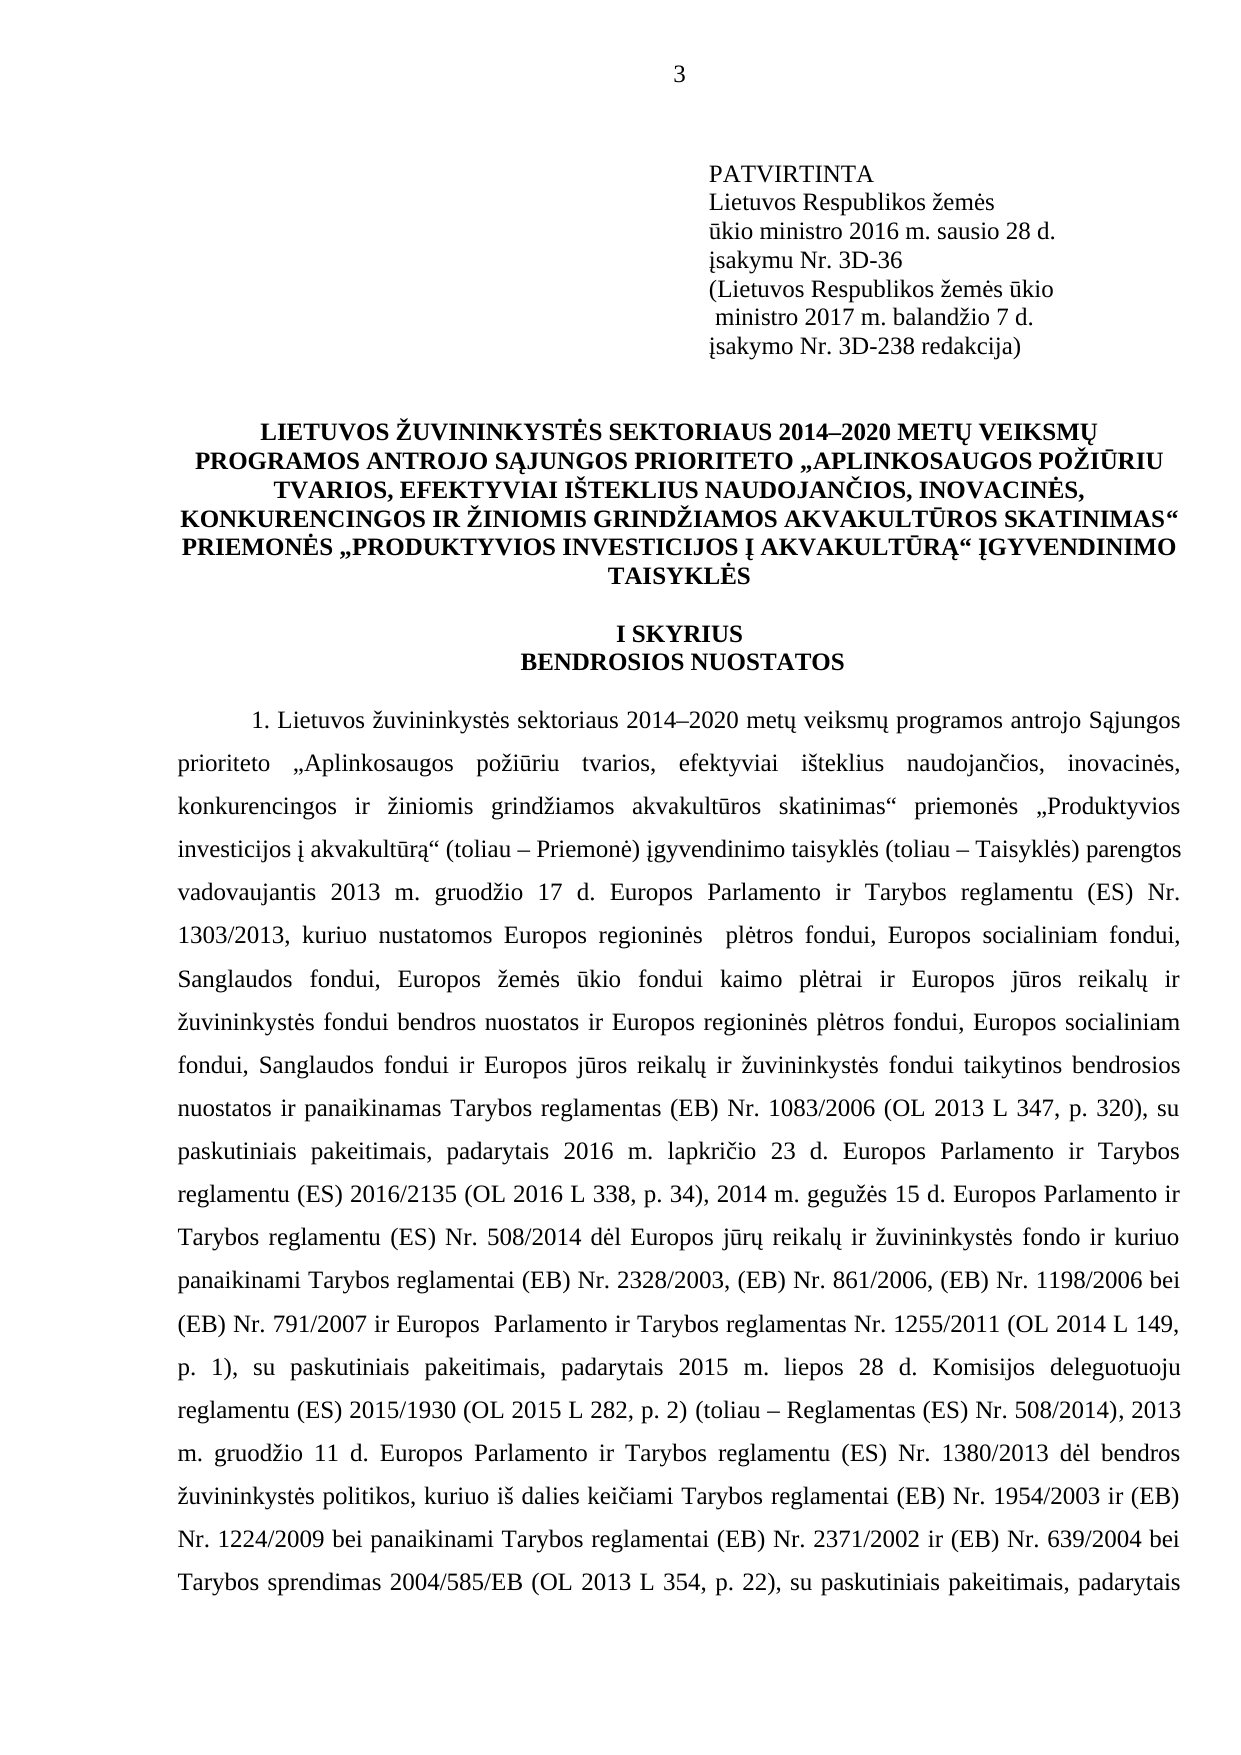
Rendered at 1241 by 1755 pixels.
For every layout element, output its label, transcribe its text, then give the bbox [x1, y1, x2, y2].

text LIETUVOS ŽUVININKYSTĖS SEKTORIAUS 2014–2020 METŲ VEIKSMŲ PROGRAMOS ANTROJO SĄJUNGOS PRIORITETO „APLINKOSAUGOS POŽIŪRIU TVARIOS, EFEKTYVIAI IŠTEKLIUS NAUDOJANČIOS, INOVACINĖS, KONKURENCINGOS IR ŽINIOMIS GRINDŽIAMOS AKVAKULTŪROS SKATINIMAS“ PRIEMONĖS „PRODUKTYVIOS INVESTICIJOS Į AKVAKULTŪRĄ“ ĮGYVENDINIMO TAISYKLĖS [177, 417, 1181, 590]
text ministro 2017 m. balandžio 7 d. [709, 302, 1181, 331]
text ūkio ministro 2016 m. sausio 28 d. [709, 216, 1181, 245]
text PATVIRTINTA [709, 159, 1181, 187]
text BENDROSIOS NUOSTATOS [177, 647, 1181, 676]
text įsakymu Nr. 3D-36 [709, 245, 1181, 274]
text įsakymo Nr. 3D-238 redakcija) [709, 331, 1181, 360]
text (Lietuvos Respublikos žemės ūkio [709, 274, 1181, 302]
text 1. Lietuvos žuvininkystės sektoriaus 2014–2020 metų veiksmų programos antrojo Sąjungos prioriteto „Aplinkosaugos požiūriu tvarios, efektyviai išteklius naudojančios, inovacinės, konkurencingos ir žiniomis grindžiamos akvakultūros skatinimas“ priemonės „Produktyvios investicijos į akvakultūrą“ (toliau – Priemonė) įgyvendinimo taisyklės (toliau – Taisyklės) parengtos vadovaujantis 2013 m. gruodžio 17 d. Europos Parlamento ir Tarybos reglamentu (ES) Nr. 1303/2013, kuriuo nustatomos Europos regioninės plėtros fondui, Europos socialiniam fondui, Sanglaudos fondui, Europos žemės ūkio fondui kaimo plėtrai ir Europos jūros reikalų ir žuvininkystės fondui bendros nuostatos ir Europos regioninės plėtros fondui, Europos socialiniam fondui, Sanglaudos fondui ir Europos jūros reikalų ir žuvininkystės fondui taikytinos bendrosios nuostatos ir panaikinamas Tarybos reglamentas (EB) Nr. 1083/2006 (OL 2013 L 347, p. 320), su paskutiniais pakeitimais, padarytais 2016 m. lapkričio 23 d. Europos Parlamento ir Tarybos reglamentu (ES) 2016/2135 (OL 2016 L 338, p. 34), 2014 m. gegužės 15 d. Europos Parlamento ir Tarybos reglamentu (ES) Nr. 508/2014 dėl Europos jūrų reikalų ir žuvininkystės fondo ir kuriuo panaikinami Tarybos reglamentai (EB) Nr. 2328/2003, (EB) Nr. 861/2006, (EB) Nr. 1198/2006 bei (EB) Nr. 791/2007 ir Europos Parlamento ir Tarybos reglamentas Nr. 1255/2011 (OL 2014 L 149, p. 1), su paskutiniais pakeitimais, padarytais 2015 m. liepos 28 d. Komisijos deleguotuoju reglamentu (ES) 2015/1930 (OL 2015 L 282, p. 2) (toliau – Reglamentas (ES) Nr. 508/2014), 2013 m. gruodžio 11 d. Europos Parlamento ir Tarybos reglamentu (ES) Nr. 1380/2013 dėl bendros žuvininkystės politikos, kuriuo iš dalies keičiami Tarybos reglamentai (EB) Nr. 1954/2003 ir (EB) Nr. 1224/2009 bei panaikinami Tarybos reglamentai (EB) Nr. 2371/2002 ir (EB) Nr. 639/2004 bei Tarybos sprendimas 2004/585/EB (OL 2013 L 354, p. 22), su paskutiniais pakeitimais, padarytais [177, 705, 1181, 1596]
text I SKYRIUS [177, 619, 1181, 647]
text Lietuvos Respublikos žemės [709, 187, 1181, 216]
